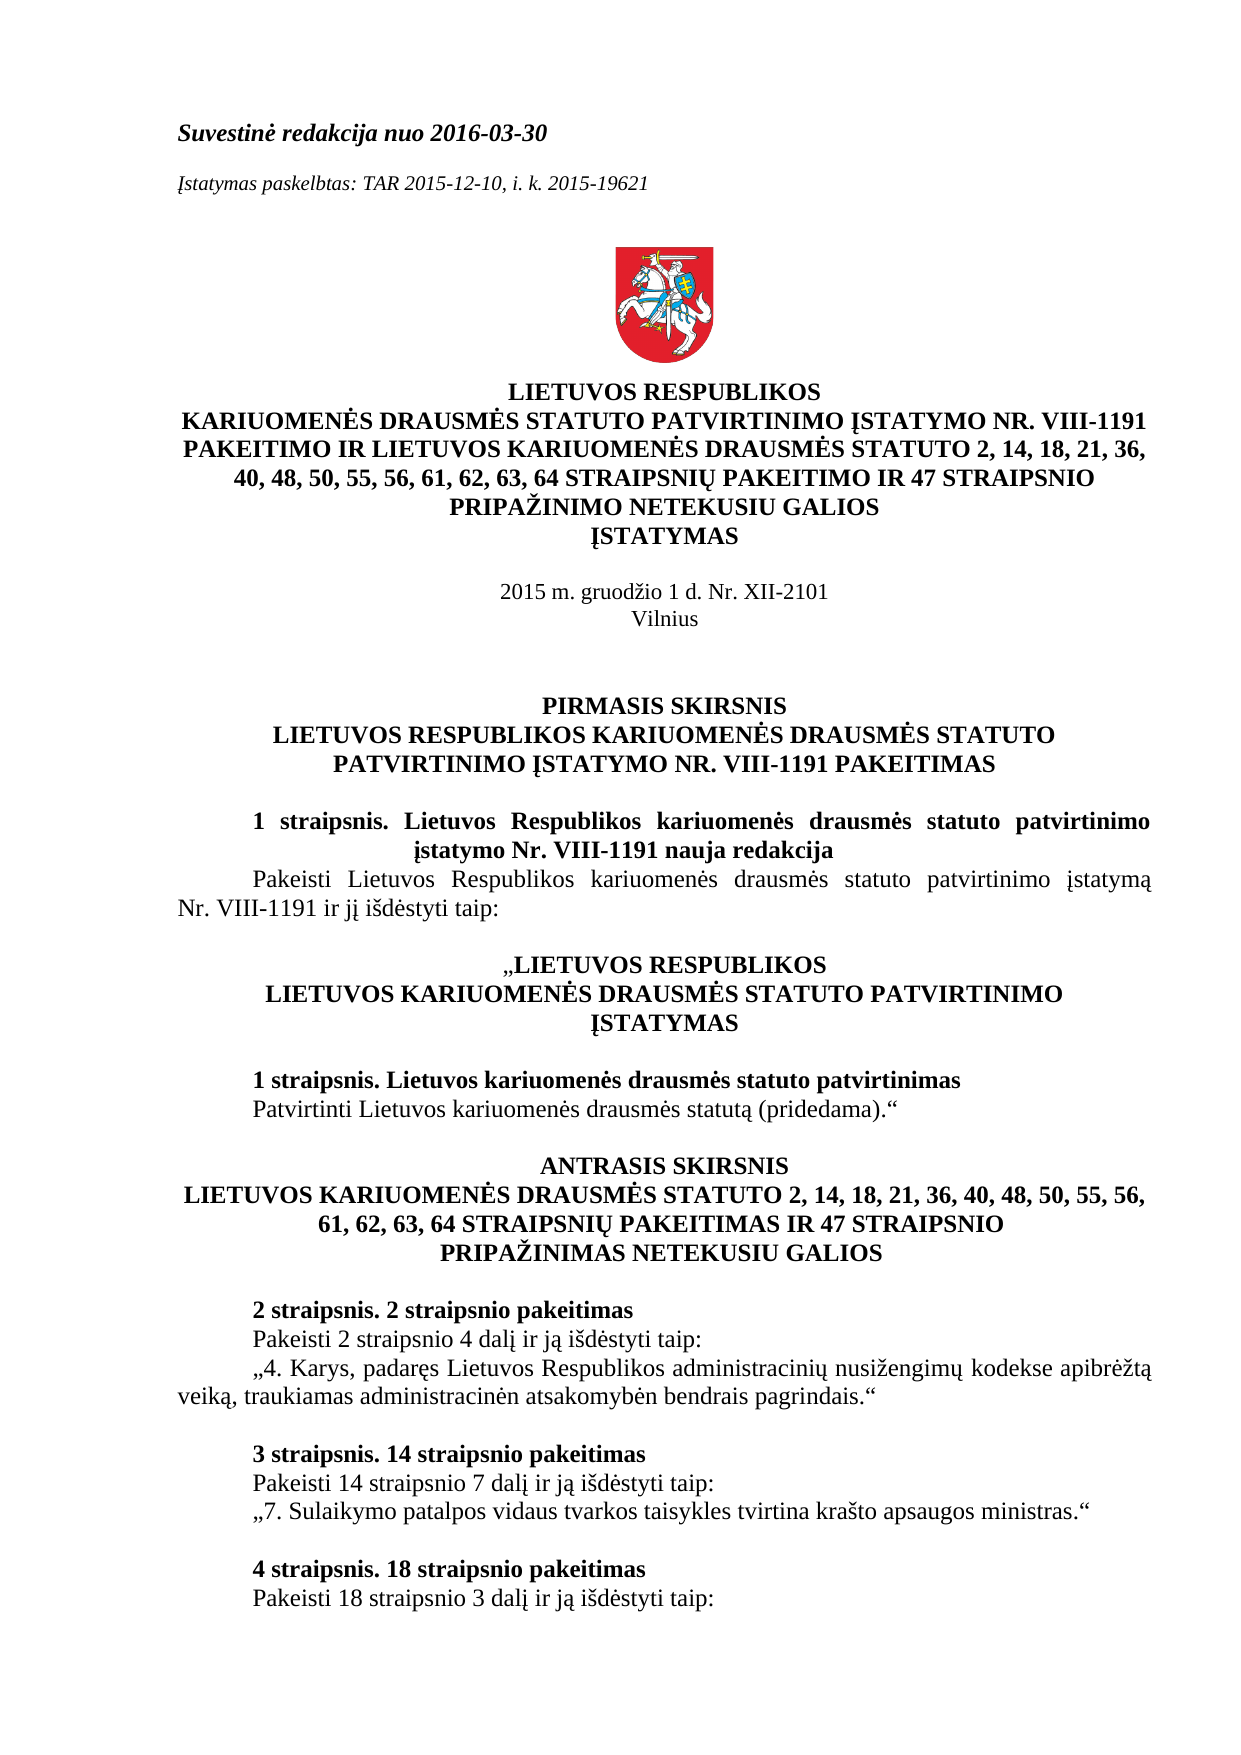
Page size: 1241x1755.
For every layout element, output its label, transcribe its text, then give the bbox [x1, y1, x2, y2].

text 4 straipsnis. 18 straipsnio pakeitimas [177, 1554, 1152, 1583]
text 3 straipsnis. 14 straipsnio pakeitimas [177, 1439, 1152, 1468]
text Pakeisti 14 straipsnio 7 dalį ir ją išdėstyti taip: [177, 1468, 1152, 1496]
text „7. Sulaikymo patalpos vidaus tvarkos taisykles tvirtina krašto apsaugos ministras.“ [177, 1496, 1152, 1525]
text 2015 m. gruodžio 1 d. Nr. XII-2101 [177, 578, 1152, 604]
text LIETUVOS RESPUBLIKOS [177, 377, 1152, 406]
text LIETUVOS KARIUOMENĖS DRAUSMĖS STATUTO 2, 14, 18, 21, 36, 40, 48, 50, 55, 56, 61, 62, 63, 64 STRAIPSNIŲ PAKEITIMAS IR 47 STRAIPSNIO [177, 1180, 1152, 1238]
text ĮSTATYMAS [177, 521, 1152, 549]
text Pakeisti 18 straipsnio 3 dalį ir ją išdėstyti taip: [177, 1583, 1152, 1611]
text LIETUVOS RESPUBLIKOS KARIUOMENĖS DRAUSMĖS STATUTO PATVIRTINIMO ĮSTATYMO NR. VIII-1191 PAKEITIMAS [177, 720, 1152, 778]
text „LIETUVOS RESPUBLIKOS LIETUVOS KARIUOMENĖS DRAUSMĖS STATUTO PATVIRTINIMO ĮSTATYMAS [177, 950, 1152, 1065]
text Vilnius [177, 604, 1152, 631]
text PRIPAŽINIMAS NETEKUSIU GALIOS [177, 1238, 1152, 1266]
text Patvirtinti Lietuvos kariuomenės drausmės statutą (pridedama).“ [177, 1094, 1152, 1123]
text „4. Karys, padaręs Lietuvos Respublikos administracinių nusižengimų kodekse apibrėžtą veiką, traukiamas administracinėn atsakomybėn bendrais pagrindais.“ [177, 1353, 1152, 1410]
text Įstatymas paskelbtas: TAR 2015-12-10, i. k. 2015-19621 [177, 171, 1152, 195]
text ANTRASIS SKIRSNIS [177, 1151, 1152, 1180]
text 1 straipsnis. Lietuvos Respublikos kariuomenės drausmės statuto patvirtinimo įstatymo Nr. VIII-1191 nauja redakcija [252, 806, 1152, 864]
text PIRMASIS SKIRSNIS [177, 691, 1152, 720]
text Pakeisti 2 straipsnio 4 dalį ir ją išdėstyti taip: [177, 1324, 1152, 1353]
text Suvestinė redakcija nuo 2016-03-30 [177, 118, 1152, 147]
text 2 straipsnis. 2 straipsnio pakeitimas [177, 1295, 1152, 1324]
text Pakeisti Lietuvos Respublikos kariuomenės drausmės statuto patvirtinimo įstatymą Nr. VIII-1191 ir jį išdėstyti taip: [177, 864, 1152, 921]
text 1 straipsnis. Lietuvos kariuomenės drausmės statuto patvirtinimas [177, 1065, 1152, 1094]
text KARIUOMENĖS DRAUSMĖS STATUTO PATVIRTINIMO ĮSTATYMO NR. VIII-1191 PAKEITIMO IR LIETUVOS KARIUOMENĖS DRAUSMĖS STATUTO 2, 14, 18, 21, 36, 40, 48, 50, 55, 56, 61, 62, 63, 64 STRAIPSNIŲ PAKEITIMO IR 47 STRAIPSNIO PRIPAŽINIMO NETEKUSIU GALIOS [177, 406, 1152, 521]
